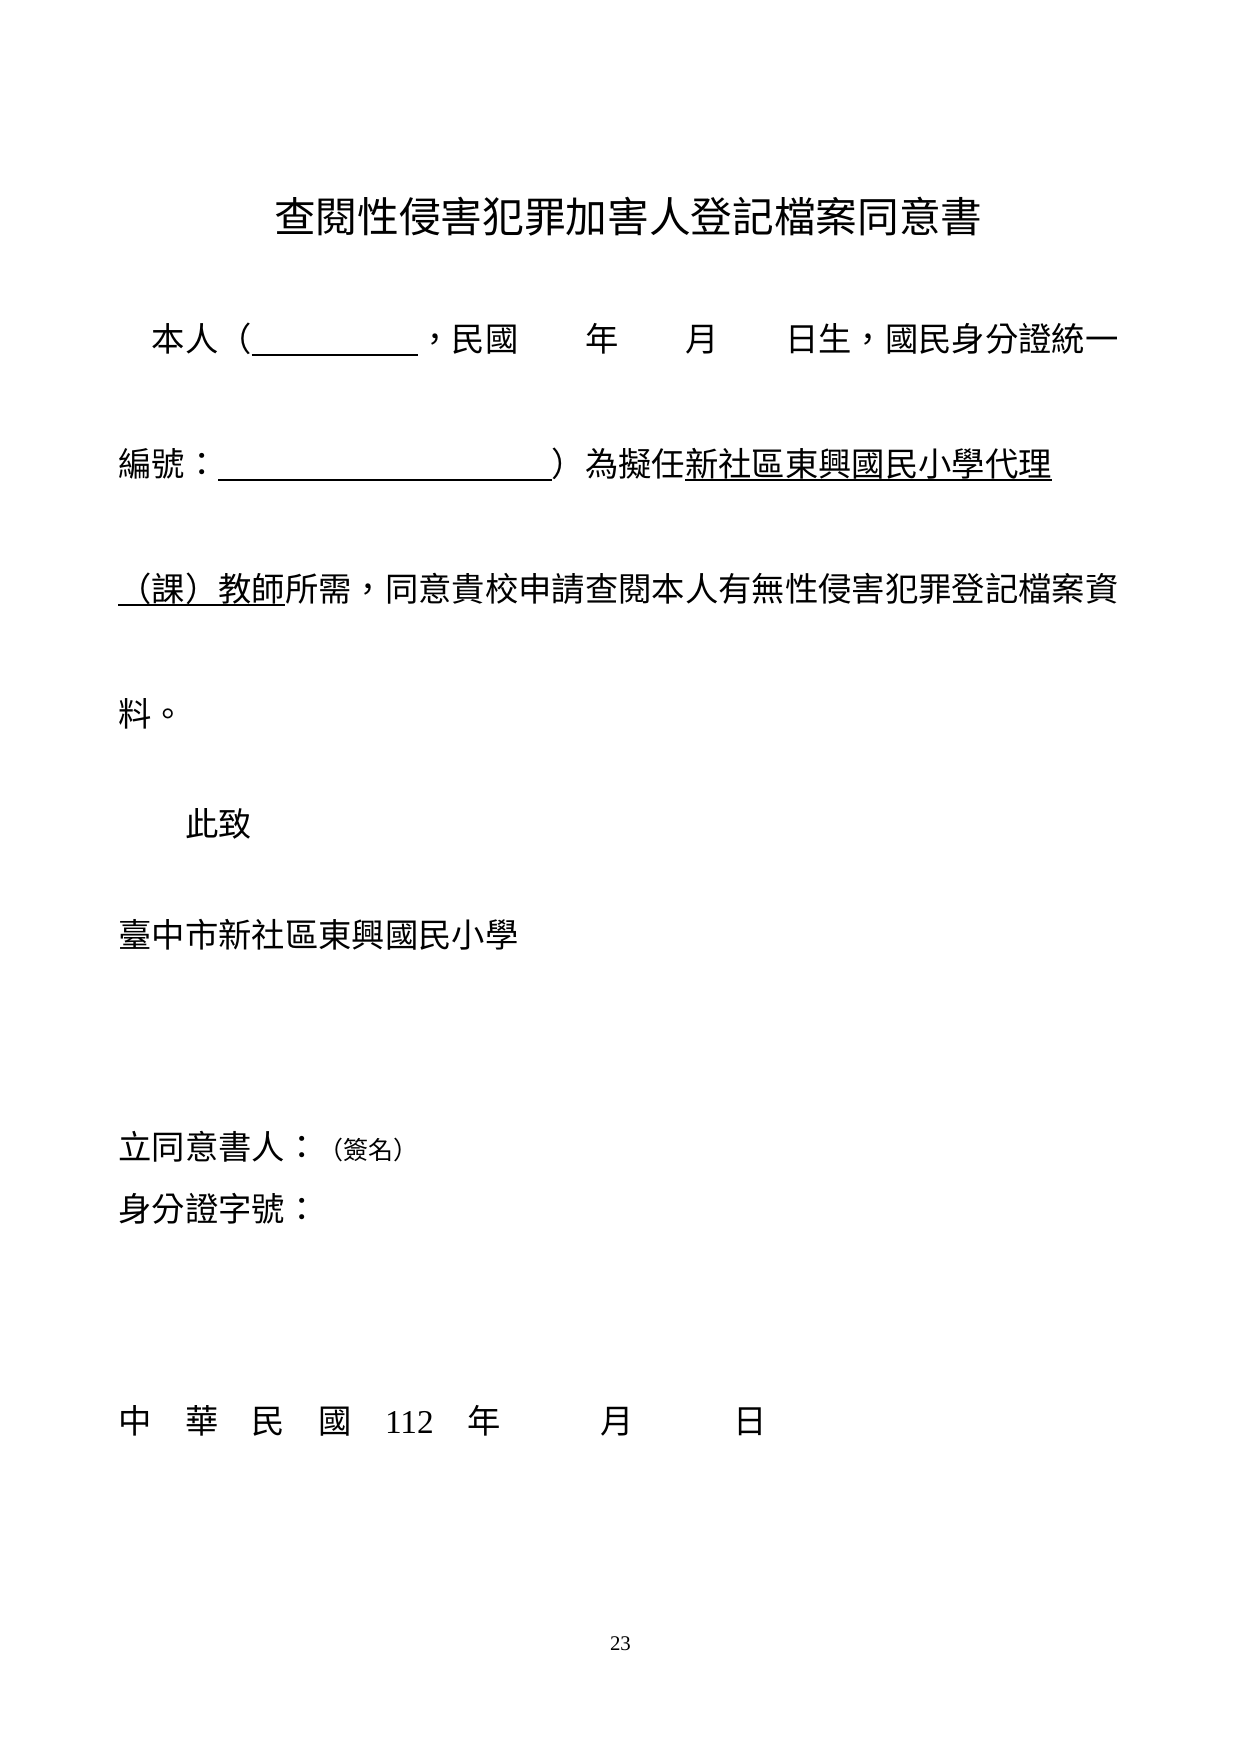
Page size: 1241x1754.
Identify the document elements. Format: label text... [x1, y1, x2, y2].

text 臺中市新社區東興國民小學 [118, 891, 1122, 954]
text 立同意書人：（簽名） [118, 1103, 1122, 1166]
text 身分證字號： [118, 1166, 1122, 1228]
text 查閱性侵害犯罪加害人登記檔案同意書 [118, 172, 1138, 235]
text 本人（ ，民國 年 月 日生，國民身分證統一編號： ）為擬任新社區東興國民小學代理（課）教師所需，同意貴校申請查閱本人有無性侵害犯罪登記檔案資料。 [118, 295, 1122, 732]
text 中 華 民 國 112 年 月 日 [118, 1377, 1122, 1439]
text 此致 [118, 781, 1122, 843]
